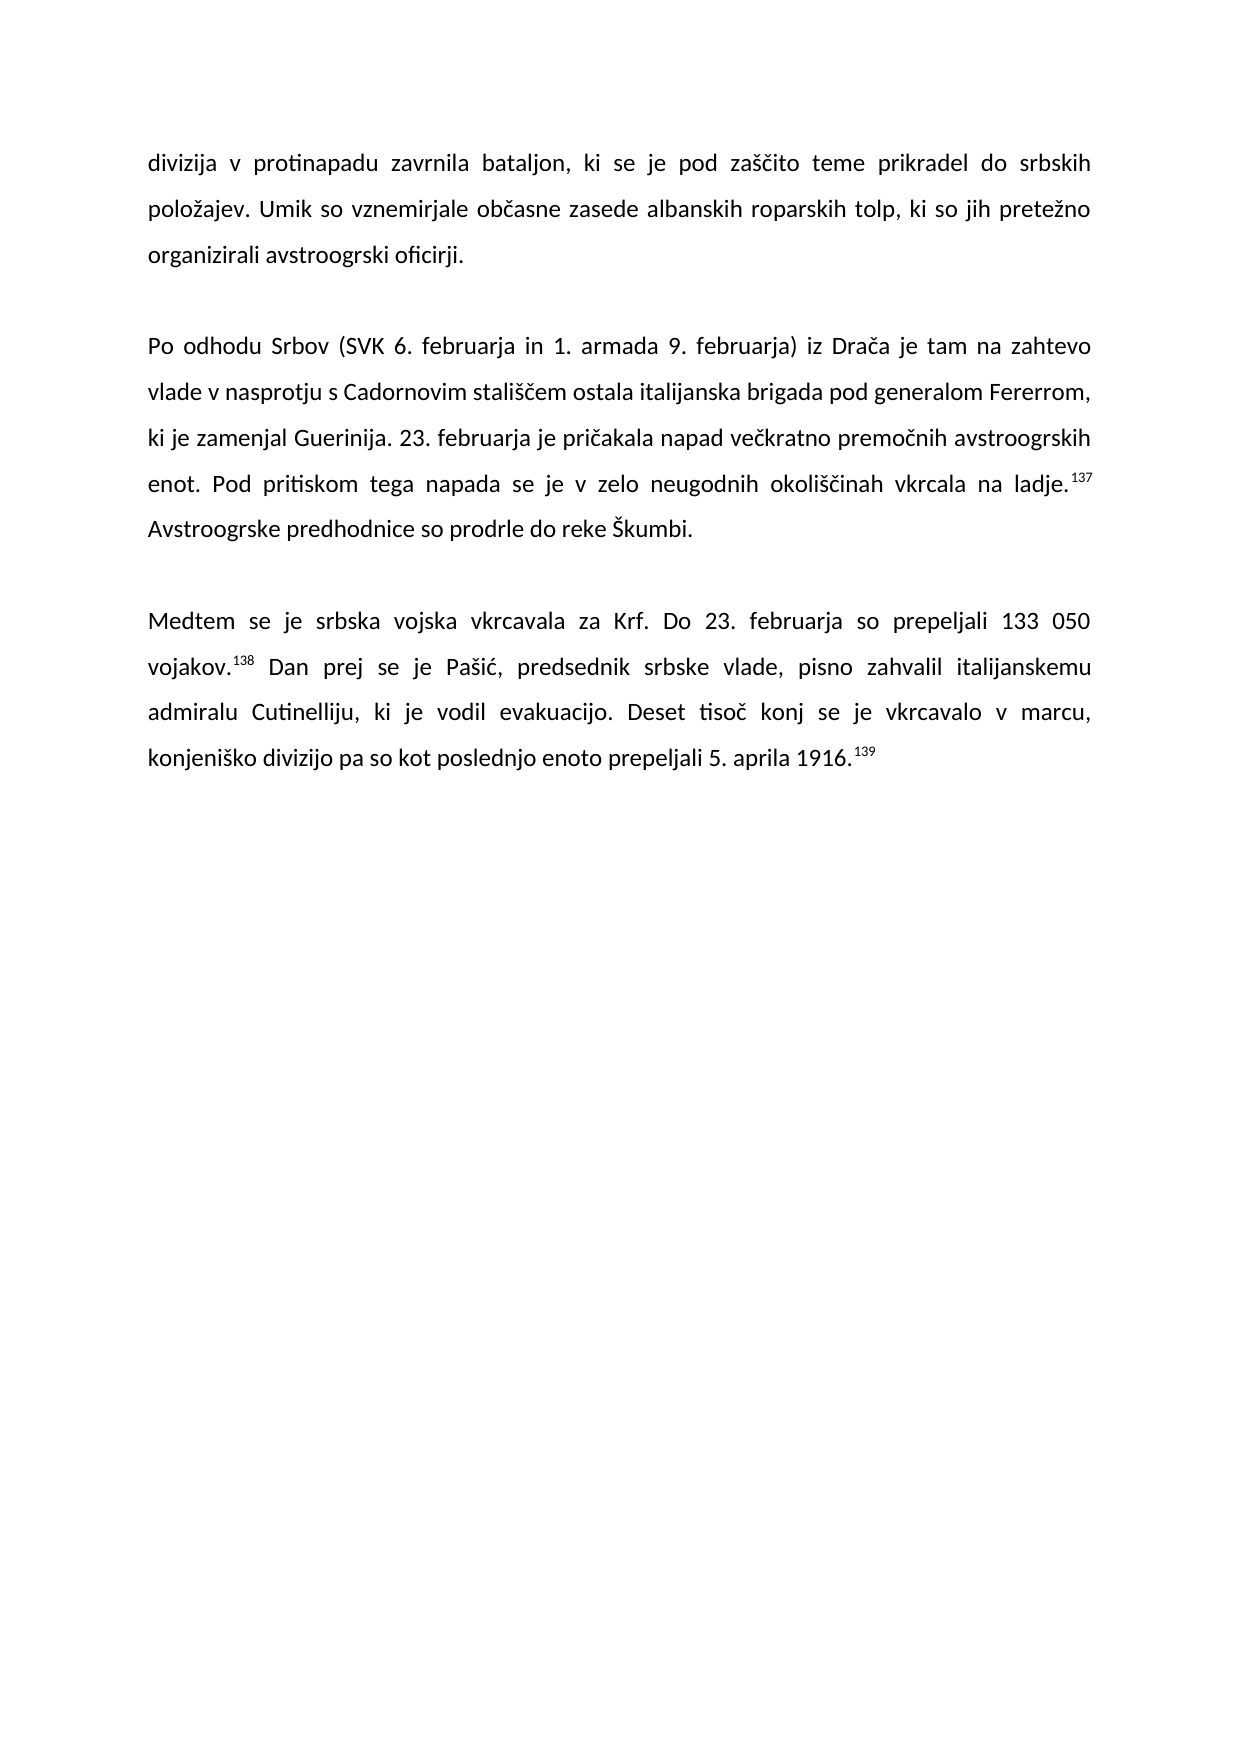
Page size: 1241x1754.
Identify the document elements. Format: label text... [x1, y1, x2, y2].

text Medtem se je srbska vojska vkrcavala za Krf. Do 23. februarja so prepeljali 133 050 vojakov.138 Dan prej se je Pašić, predsednik srbske vlade, pisno zahvalil italijanskemu admiralu Cutinelliju, ki je vodil evakuacijo. Deset tisoč konj se je vkrcavalo v marcu, konjeniško divizijo pa so kot poslednjo enoto prepeljali 5. aprila 1916.139 [148, 605, 1093, 773]
text Po odhodu Srbov (SVK 6. februarja in 1. armada 9. februarja) iz Drača je tam na zahtevo vlade v nasprotju s Cadornovim stališčem ostala italijanska brigada pod generalom Fererrom, ki je zamenjal Guerinija. 23. februarja je pričakala napad večkratno premočnih avstroogrskih enot. Pod pritiskom tega napada se je v zelo neugodnih okoliščinah vkrcala na ladje.137 Avstroogrske predhodnice so prodrle do reke Škumbi. [148, 331, 1093, 544]
text divizija v protinapadu zavrnila bataljon, ki se je pod zaščito teme prikradel do srbskih položajev. Umik so vznemirjale občasne zasede albanskih roparskih tolp, ki so jih pretežno organizirali avstroogrski oficirji. [148, 148, 1093, 269]
